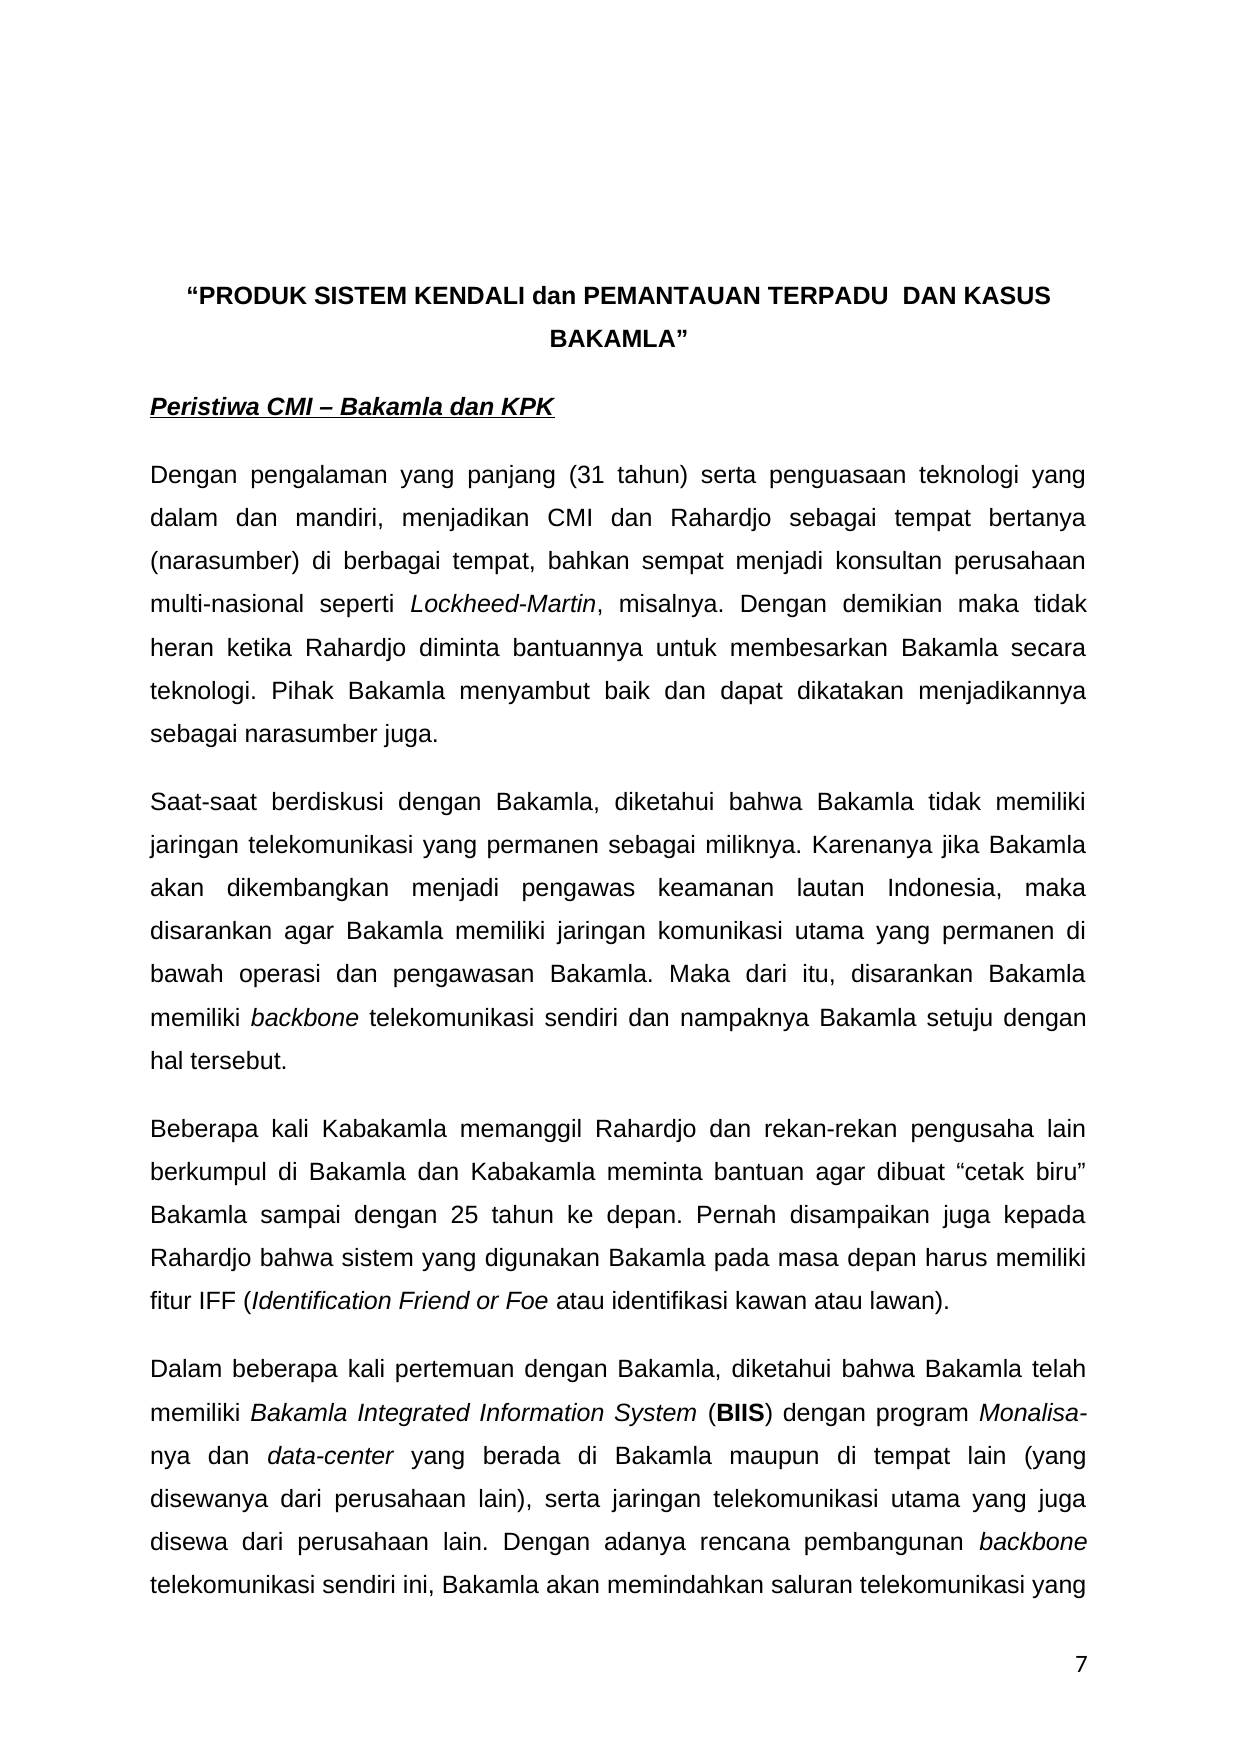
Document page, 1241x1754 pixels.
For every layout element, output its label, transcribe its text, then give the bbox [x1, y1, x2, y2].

text “PRODUK SISTEM KENDALI dan PEMANTAUAN TERPADU DAN KASUS BAKAMLA” [150, 281, 1087, 353]
text Dengan pengalaman yang panjang (31 tahun) serta penguasaan teknologi yang dalam dan mandiri, menjadikan CMI dan Rahardjo sebagai tempat bertanya (narasumber) di berbagai tempat, bahkan sempat menjadi konsultan perusahaan multi-nasional seperti Lockheed-Martin, misalnya. Dengan demikian maka tidak heran ketika Rahardjo diminta bantuannya untuk membesarkan Bakamla secara teknologi. Pihak Bakamla menyambut baik dan dapat dikatakan menjadikannya sebagai narasumber juga. [150, 460, 1087, 748]
text Beberapa kali Kabakamla memanggil Rahardjo dan rekan-rekan pengusaha lain berkumpul di Bakamla dan Kabakamla meminta bantuan agar dibuat “cetak biru” Bakamla sampai dengan 25 tahun ke depan. Pernah disampaikan juga kepada Rahardjo bahwa sistem yang digunakan Bakamla pada masa depan harus memiliki fitur IFF (Identification Friend or Foe atau identifikasi kawan atau lawan). [150, 1114, 1087, 1315]
text Peristiwa CMI – Bakamla dan KPK [150, 392, 1087, 421]
text Saat-saat berdiskusi dengan Bakamla, diketahui bahwa Bakamla tidak memiliki jaringan telekomunikasi yang permanen sebagai miliknya. Karenanya jika Bakamla akan dikembangkan menjadi pengawas keamanan lautan Indonesia, maka disarankan agar Bakamla memiliki jaringan komunikasi utama yang permanen di bawah operasi dan pengawasan Bakamla. Maka dari itu, disarankan Bakamla memiliki backbone telekomunikasi sendiri dan nampaknya Bakamla setuju dengan hal tersebut. [150, 787, 1087, 1074]
text Dalam beberapa kali pertemuan dengan Bakamla, diketahui bahwa Bakamla telah memiliki Bakamla Integrated Information System (BIIS) dengan program Monalisa-nya dan data-center yang berada di Bakamla maupun di tempat lain (yang disewanya dari perusahaan lain), serta jaringan telekomunikasi utama yang juga disewa dari perusahaan lain. Dengan adanya rencana pembangunan backbone telekomunikasi sendiri ini, Bakamla akan memindahkan saluran telekomunikasi yang [150, 1354, 1087, 1599]
